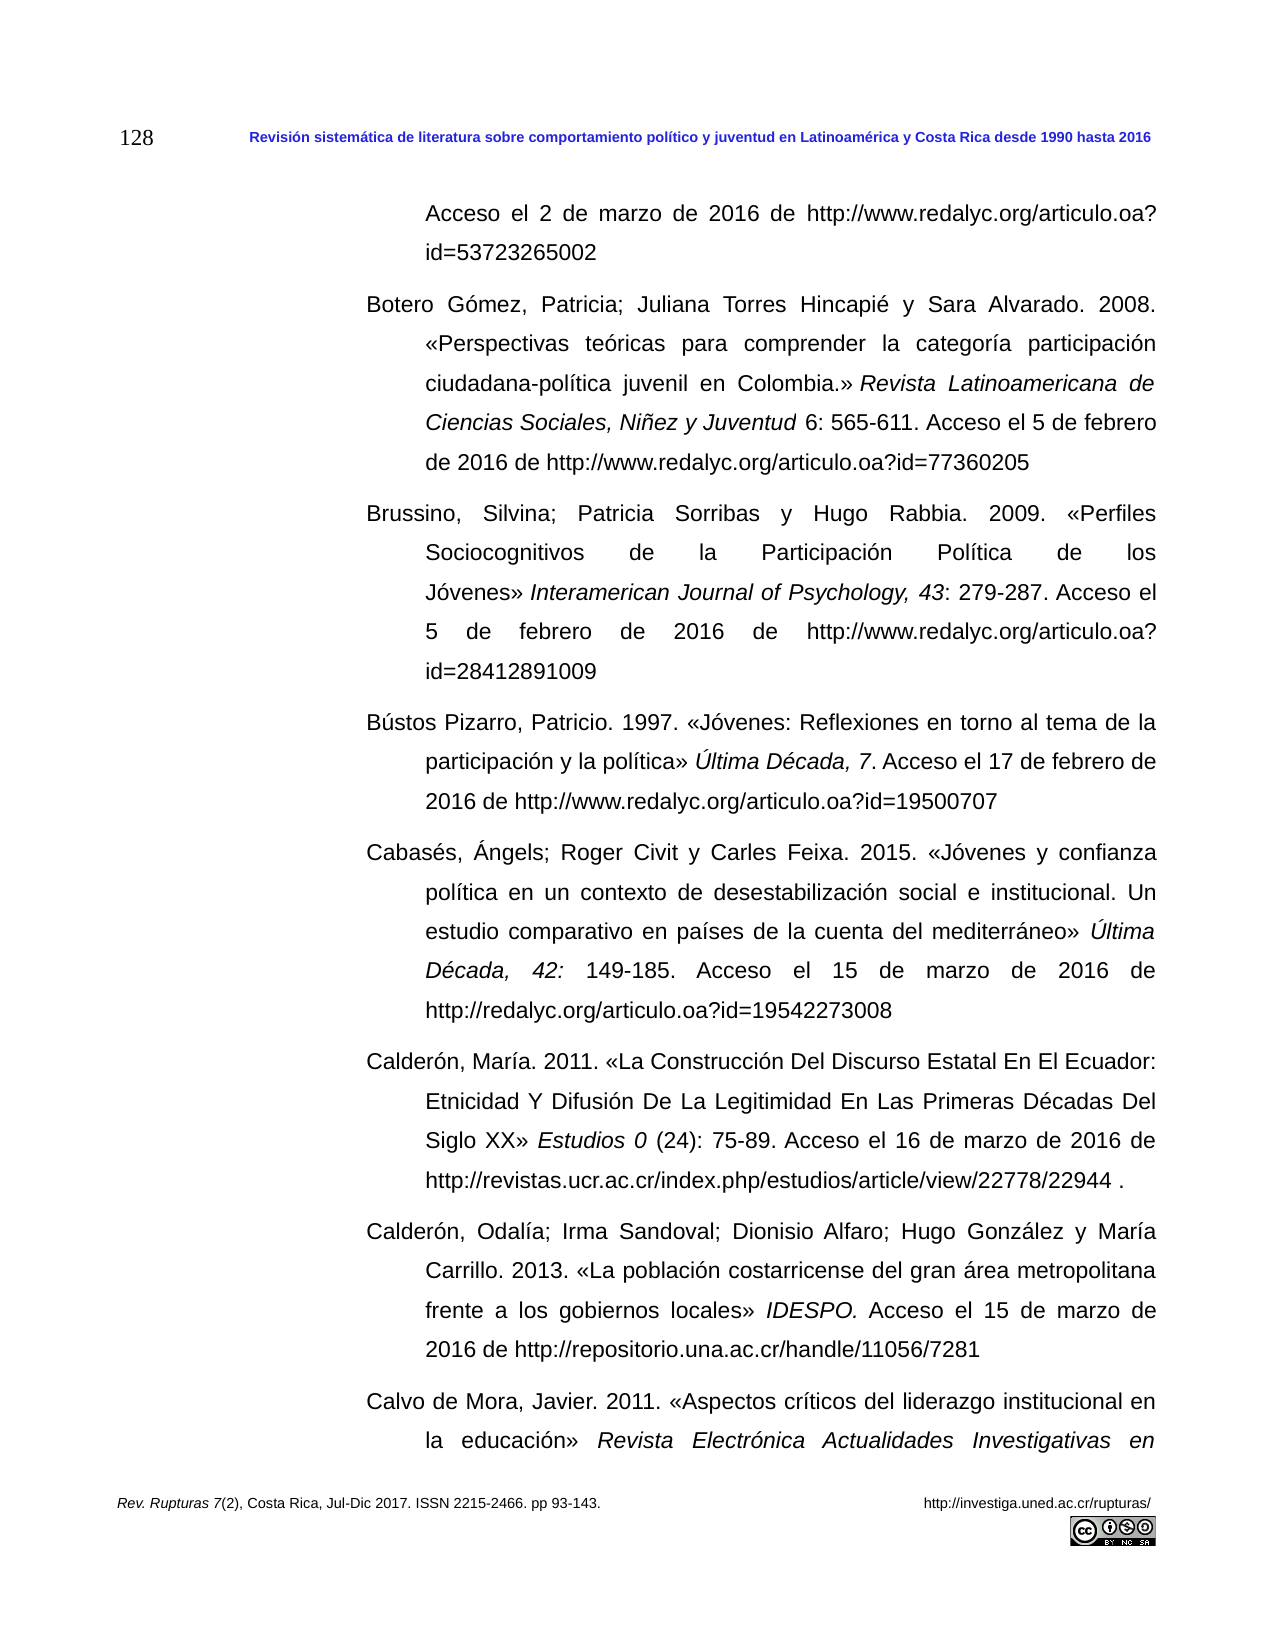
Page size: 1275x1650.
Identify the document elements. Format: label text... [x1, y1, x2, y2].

text Botero Gómez, Patricia; Juliana Torres Hincapié y Sara Alvarado. 2008. «Perspectivas teóricas para comprender la categoría participación ciudadana-política juvenil en Colombia.» Revista Latinoamericana de Ciencias Sociales, Niñez y Juventud 6: 565-611. Acceso el 5 de febrero de 2016 de http://www.redalyc.org/articulo.oa?id=77360205 [366, 291, 1157, 475]
text Brussino, Silvina; Patricia Sorribas y Hugo Rabbia. 2009. «Perfiles Sociocognitivos de la Participación Política de los Jóvenes» Interamerican Journal of Psychology, 43: 279-287. Acceso el 5 de febrero de 2016 de http://www.redalyc.org/articulo.oa?id=28412891009 [366, 500, 1157, 684]
text Bústos Pizarro, Patricio. 1997. «Jóvenes: Reflexiones en torno al tema de la participación y la política» Última Década, 7. Acceso el 17 de febrero de 2016 de http://www.redalyc.org/articulo.oa?id=19500707 [366, 709, 1157, 814]
text Acceso el 2 de marzo de 2016 de http://www.redalyc.org/articulo.oa?id=53723265002 [366, 200, 1157, 266]
text Calderón, María. 2011. «La Construcción Del Discurso Estatal En El Ecuador: Etnicidad Y Difusión De La Legitimidad En Las Primeras Décadas Del Siglo XX» Estudios 0 (24): 75-89. Acceso el 16 de marzo de 2016 de http://revistas.ucr.ac.cr/index.php/estudios/article/view/22778/22944 . [366, 1048, 1157, 1193]
text Calvo de Mora, Javier. 2011. «Aspectos críticos del liderazgo institucional en la educación» Revista Electrónica Actualidades Investigativas en [366, 1388, 1157, 1453]
picture [1070, 1516, 1156, 1546]
text Cabasés, Ángels; Roger Civit y Carles Feixa. 2015. «Jóvenes y confianza política en un contexto de desestabilización social e institucional. Un estudio comparativo en países de la cuenta del mediterráneo» Última Década, 42: 149-185. Acceso el 15 de marzo de 2016 de http://redalyc.org/articulo.oa?id=19542273008 [366, 839, 1157, 1023]
text Calderón, Odalía; Irma Sandoval; Dionisio Alfaro; Hugo González y María Carrillo. 2013. «La población costarricense del gran área metropolitana frente a los gobiernos locales» IDESPO. Acceso el 15 de marzo de 2016 de http://repositorio.una.ac.cr/handle/11056/7281 [366, 1218, 1157, 1363]
